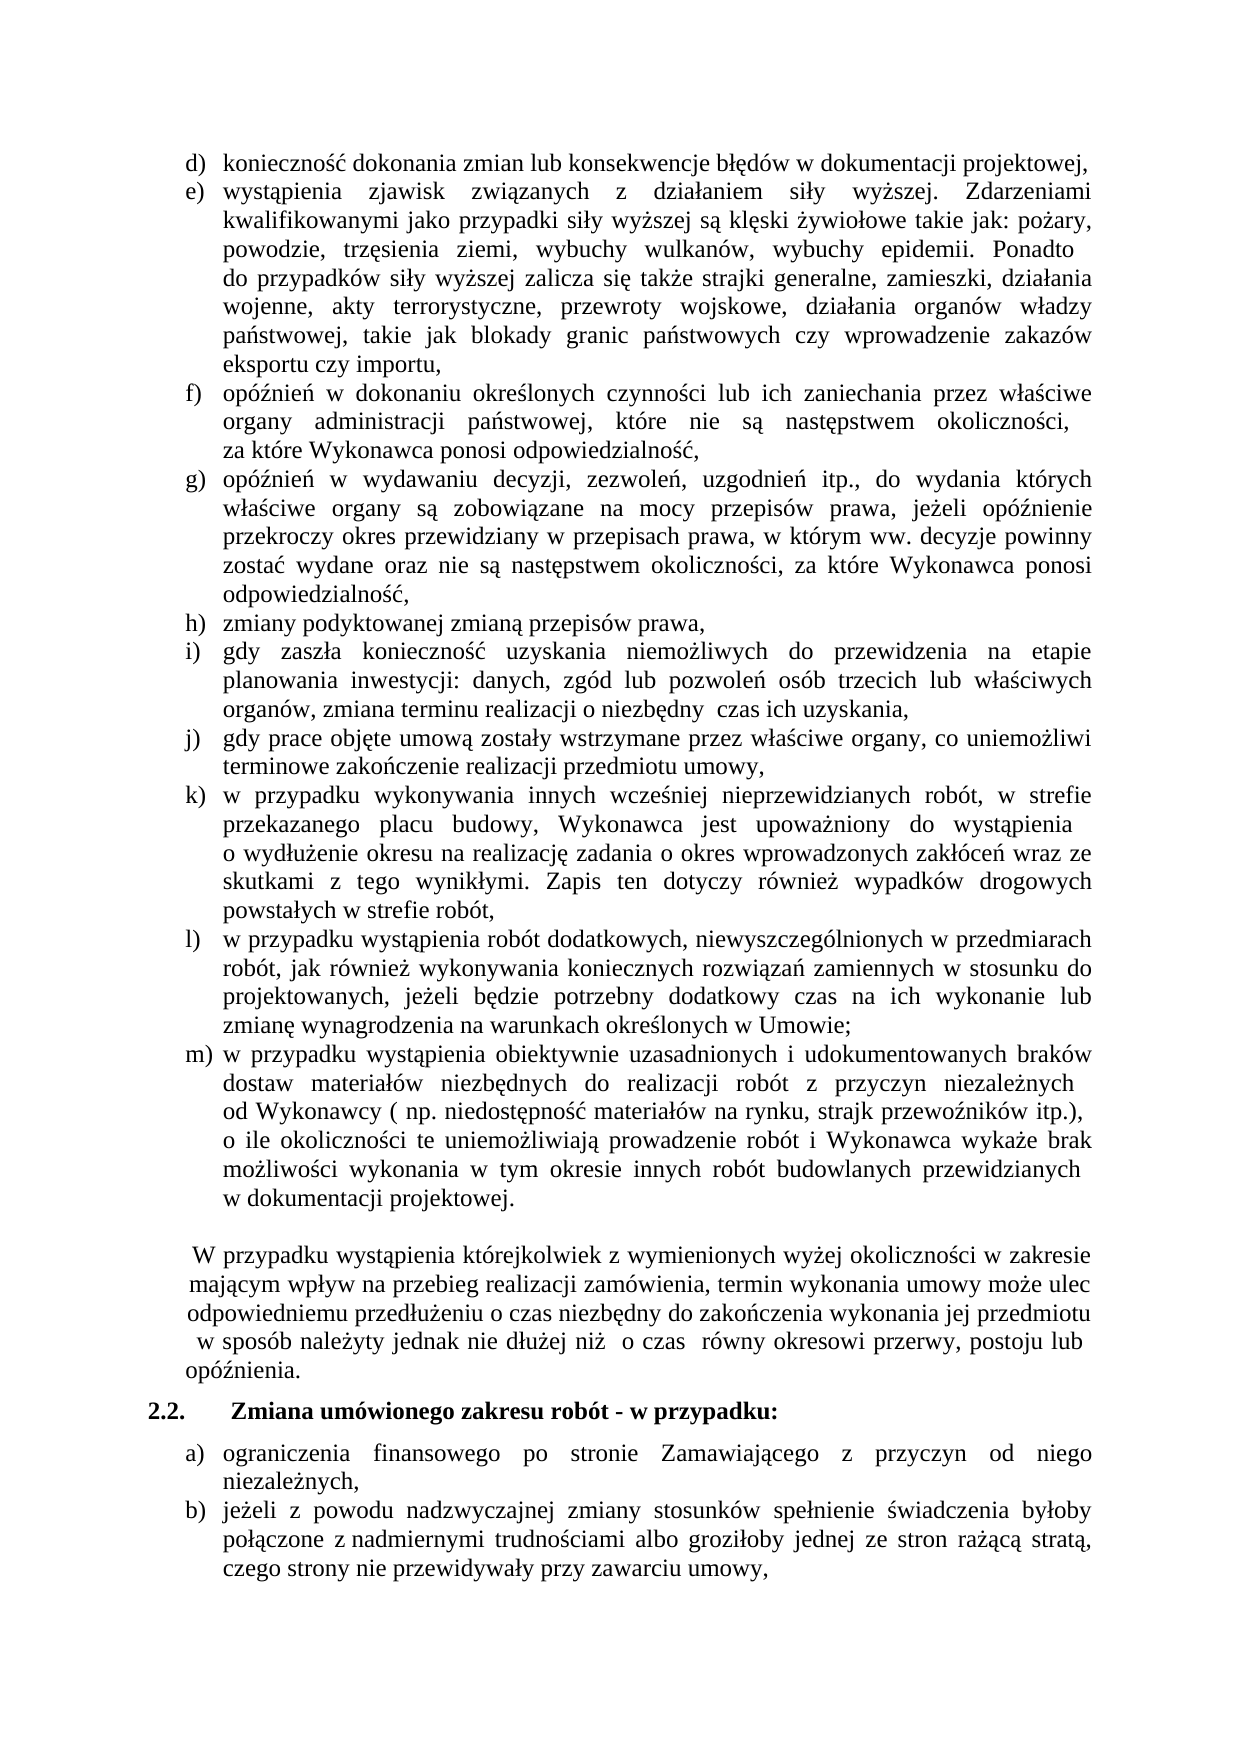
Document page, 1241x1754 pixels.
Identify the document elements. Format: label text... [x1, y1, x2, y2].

list wystąpienia zjawisk związanych z działaniem siły wyższej. Zdarzeniami kwalifikowanymi jako przypadki siły wyższej są klęski żywiołowe takie jak: pożary, powodzie, trzęsienia ziemi, wybuchy wulkanów, wybuchy epidemii. Ponadto do przypadków siły wyższej zalicza się także strajki generalne, zamieszki, działania wojenne, akty terrorystyczne, przewroty wojskowe, działania organów władzy państwowej, takie jak blokady granic państwowych czy wprowadzenie zakazów eksportu czy importu, [185, 176, 1093, 378]
list gdy zaszła konieczność uzyskania niemożliwych do przewidzenia na etapie planowania inwestycji: danych, zgód lub pozwoleń osób trzecich lub właściwych organów, zmiana terminu realizacji o niezbędny czas ich uzyskania, [185, 636, 1093, 723]
list jeżeli z powodu nadzwyczajnej zmiany stosunków spełnienie świadczenia byłoby połączone z nadmiernymi trudnościami albo groziłoby jednej ze stron rażącą stratą, czego strony nie przewidywały przy zawarciu umowy, [185, 1495, 1093, 1581]
list zmiany podyktowanej zmianą przepisów prawa, [185, 608, 1093, 636]
text W przypadku wystąpienia którejkolwiek z wymienionych wyżej okoliczności w zakresie mającym wpływ na przebieg realizacji zamówienia, termin wykonania umowy może ulec odpowiedniemu przedłużeniu o czas niezbędny do zakończenia wykonania jej przedmiotu w sposób należyty jednak nie dłużej niż o czas równy okresowi przerwy, postoju lub opóźnienia. [148, 1240, 1093, 1384]
list konieczność dokonania zmian lub konsekwencje błędów w dokumentacji projektowej, [185, 148, 1093, 176]
list Zmiana umówionego zakresu robót - w przypadku: [148, 1396, 1093, 1425]
list w przypadku wystąpienia obiektywnie uzasadnionych i udokumentowanych braków dostaw materiałów niezbędnych do realizacji robót z przyczyn niezależnych od Wykonawcy ( np. niedostępność materiałów na rynku, strajk przewoźników itp.), o ile okoliczności te uniemożliwiają prowadzenie robót i Wykonawca wykaże brak możliwości wykonania w tym okresie innych robót budowlanych przewidzianych w dokumentacji projektowej. [185, 1039, 1093, 1211]
list gdy prace objęte umową zostały wstrzymane przez właściwe organy, co uniemożliwi terminowe zakończenie realizacji przedmiotu umowy, [185, 723, 1093, 780]
list ograniczenia finansowego po stronie Zamawiającego z przyczyn od niego niezależnych, [185, 1438, 1093, 1495]
list w przypadku wystąpienia robót dodatkowych, niewyszczególnionych w przedmiarach robót, jak również wykonywania koniecznych rozwiązań zamiennych w stosunku do projektowanych, jeżeli będzie potrzebny dodatkowy czas na ich wykonanie lub zmianę wynagrodzenia na warunkach określonych w Umowie; [185, 924, 1093, 1039]
list opóźnień w wydawaniu decyzji, zezwoleń, uzgodnień itp., do wydania których właściwe organy są zobowiązane na mocy przepisów prawa, jeżeli opóźnienie przekroczy okres przewidziany w przepisach prawa, w którym ww. decyzje powinny zostać wydane oraz nie są następstwem okoliczności, za które Wykonawca ponosi odpowiedzialność, [185, 464, 1093, 608]
list w przypadku wykonywania innych wcześniej nieprzewidzianych robót, w strefie przekazanego placu budowy, Wykonawca jest upoważniony do wystąpienia o wydłużenie okresu na realizację zadania o okres wprowadzonych zakłóceń wraz ze skutkami z tego wynikłymi. Zapis ten dotyczy również wypadków drogowych powstałych w strefie robót, [185, 780, 1093, 924]
list opóźnień w dokonaniu określonych czynności lub ich zaniechania przez właściwe organy administracji państwowej, które nie są następstwem okoliczności, za które Wykonawca ponosi odpowiedzialność, [185, 378, 1093, 464]
